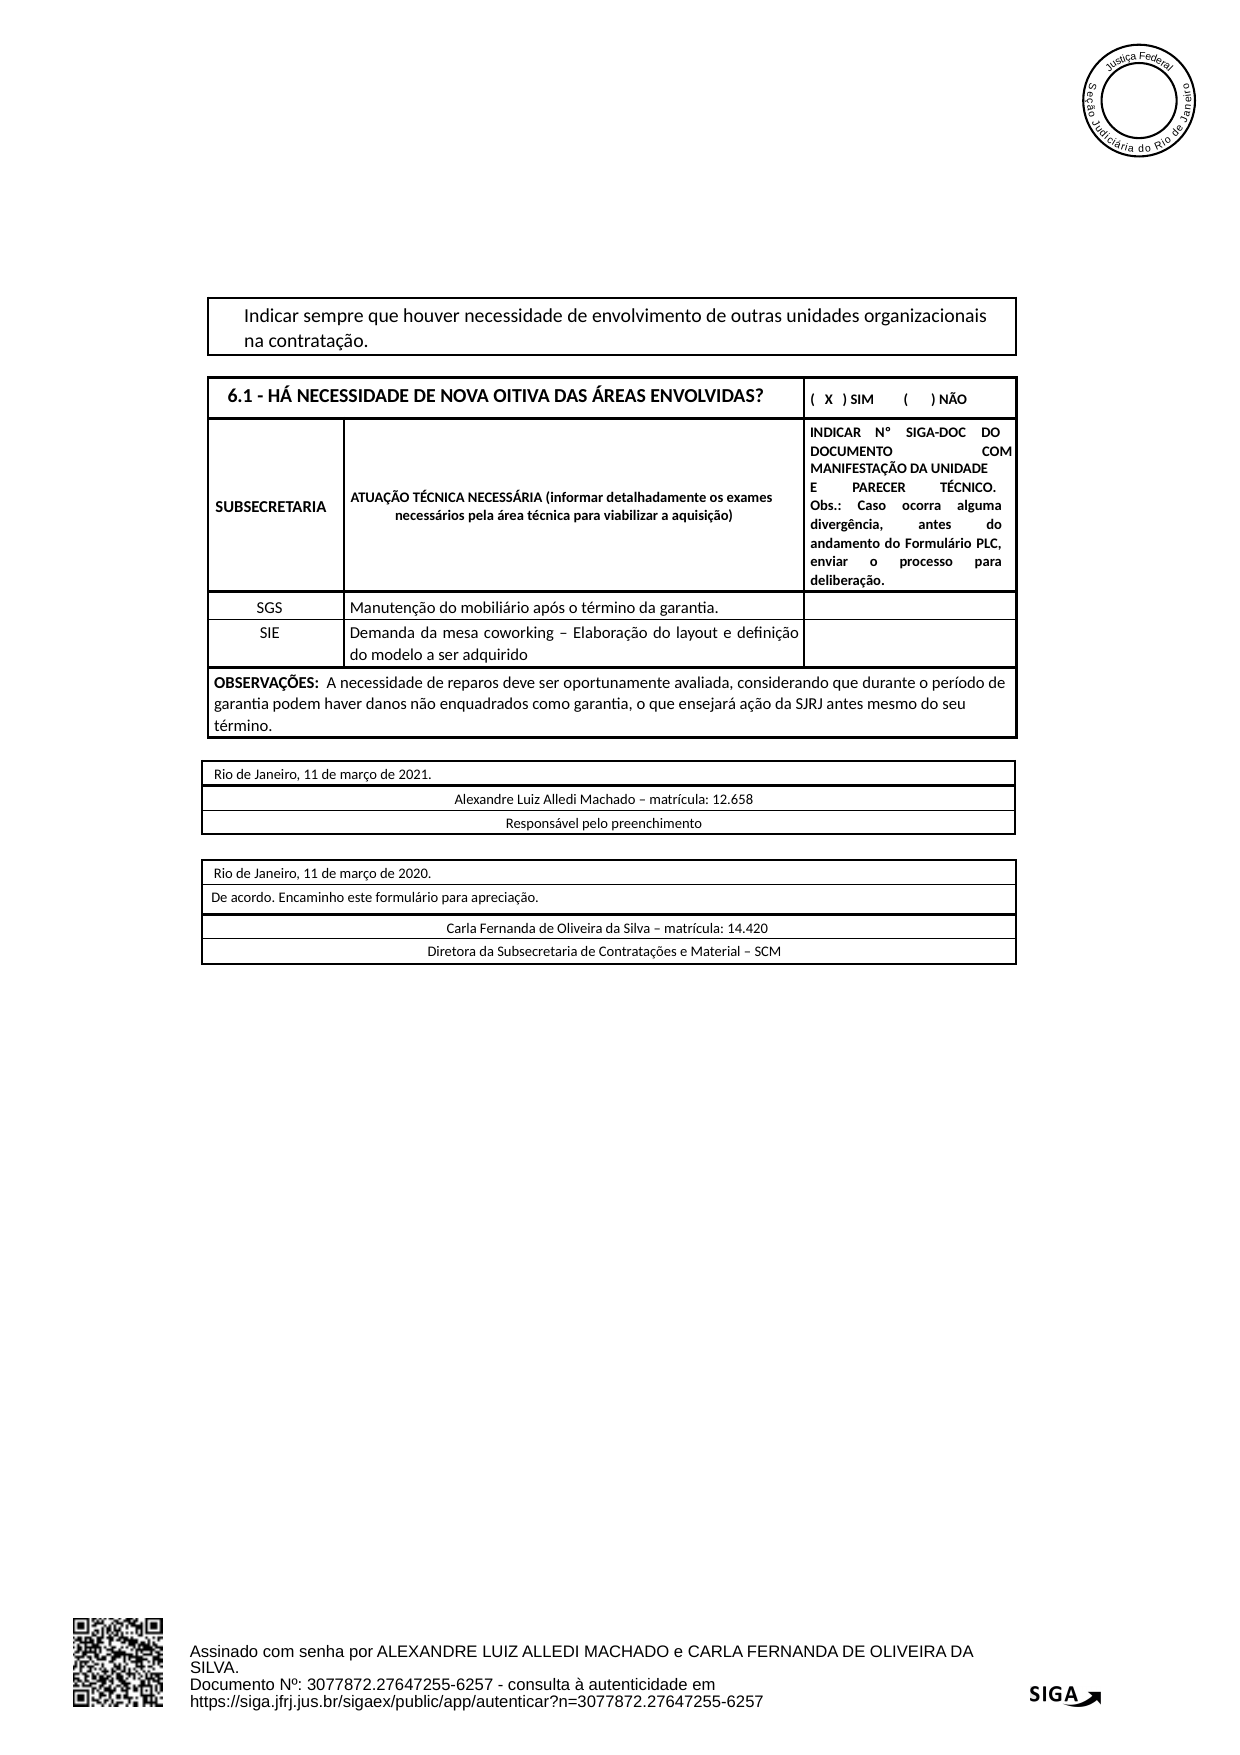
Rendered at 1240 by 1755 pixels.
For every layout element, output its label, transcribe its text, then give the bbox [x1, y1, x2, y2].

table_cell OBSERVAÇÕES: A necessidade de reparos deve ser oportunamente avaliada, considerando que durante o período de garantia podem haver danos não enquadrados como garantia, o que ensejará ação da SJRJ antes mesmo do seu término. [209, 669, 1015, 736]
table_cell INDICAR Nº SIGA-DOC DO DOCUMENTO COM MANIFESTAÇÃO DA UNIDADE E PARECER TÉCNICO. Obs.: Caso ocorra alguma divergência, antes do andamento do Formulário PLC, enviar o processo para deliberação. [805, 420, 1015, 590]
table_header 6.1 - HÁ NECESSIDADE DE NOVA OITIVA DAS ÁREAS ENVOLVIDAS? [209, 379, 803, 417]
table_cell Responsável pelo preenchimento [203, 811, 1014, 833]
table_header ( X ) SIM ( ) NÃO [805, 379, 1015, 417]
table_header Rio de Janeiro, 11 de março de 2021. [203, 762, 1014, 784]
table_cell [805, 620, 1015, 666]
table_cell [805, 593, 1015, 618]
table_cell Alexandre Luiz Alledi Machado – matrícula: 12.658 [203, 787, 1014, 810]
table_cell Carla Fernanda de Oliveira da Silva – matrícula: 14.420 [203, 916, 1015, 938]
table_cell ATUAÇÃO TÉCNICA NECESSÁRIA (informar detalhadamente os exames necessários pela área técnica para viabilizar a aquisição) [345, 420, 803, 590]
table_cell SUBSECRETARIA [209, 420, 343, 590]
table_header Indicar sempre que houver necessidade de envolvimento de outras unidades organizacionais na contratação. [209, 299, 1015, 354]
table_cell SGS [209, 593, 343, 618]
table_cell SIE [209, 620, 343, 666]
table_cell Demanda da mesa coworking – Elaboração do layout e definição do modelo a ser adquirido [345, 620, 803, 666]
table_cell Manutenção do mobiliário após o término da garantia. [345, 593, 803, 618]
table_cell De acordo. Encaminho este formulário para apreciação. [203, 885, 1015, 913]
table_header Rio de Janeiro, 11 de março de 2020. [203, 861, 1015, 884]
table_cell Diretora da Subsecretaria de Contratações e Material – SCM [203, 939, 1015, 962]
